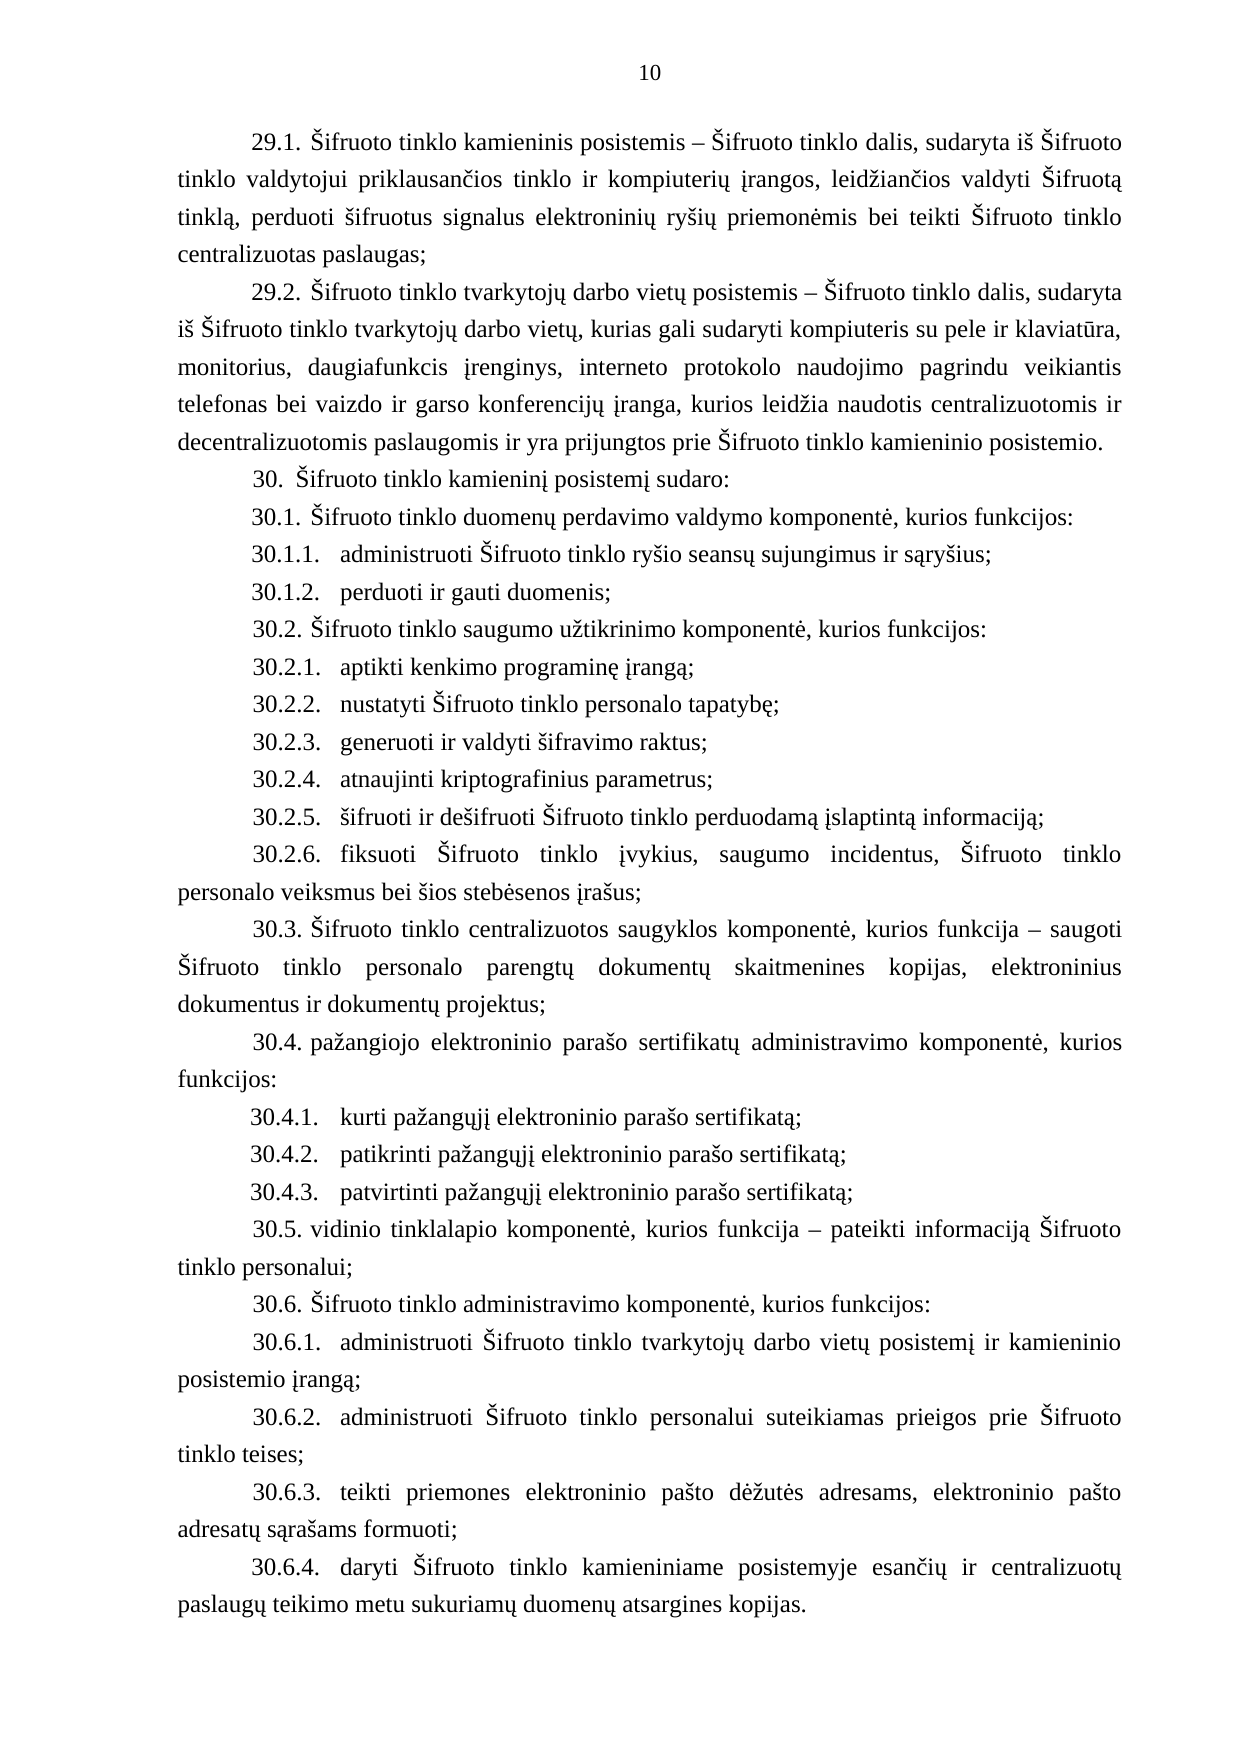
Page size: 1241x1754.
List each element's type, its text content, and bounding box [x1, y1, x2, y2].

text 30.3. Šifruoto tinklo centralizuotos saugyklos komponentė, kurios funkcija – saugoti Šifruoto tinklo personalo parengtų dokumentų skaitmenines kopijas, elektroninius dokumentus ir dokumentų projektus; [177, 906, 1122, 1018]
text 30.1.2. perduoti ir gauti duomenis; [177, 568, 1122, 606]
text 30.2.4. atnaujinti kriptografinius parametrus; [177, 756, 1122, 793]
text 30.1.1. administruoti Šifruoto tinklo ryšio seansų sujungimus ir sąryšius; [177, 531, 1122, 568]
text 29.1. Šifruoto tinklo kamieninis posistemis – Šifruoto tinklo dalis, sudaryta iš Šifruoto tinklo valdytojui priklausančios tinklo ir kompiuterių įrangos, leidžiančios valdyti Šifruotą tinklą, perduoti šifruotus signalus elektroninių ryšių priemonėmis bei teikti Šifruoto tinklo centralizuotas paslaugas; [177, 118, 1122, 268]
text 30.5. vidinio tinklalapio komponentė, kurios funkcija – pateikti informaciją Šifruoto tinklo personalui; [177, 1206, 1122, 1281]
text 30.2.1. aptikti kenkimo programinę įrangą; [177, 643, 1122, 681]
text 30.4. pažangiojo elektroninio parašo sertifikatų administravimo komponentė, kurios funkcijos: [177, 1018, 1122, 1093]
text 30. Šifruoto tinklo kamieninį posistemį sudaro: [177, 456, 1122, 493]
text 30.4.3. patvirtinti pažangųjį elektroninio parašo sertifikatą; [177, 1168, 1122, 1206]
text 30.4.1. kurti pažangųjį elektroninio parašo sertifikatą; [177, 1093, 1122, 1131]
text 30.2.6. fiksuoti Šifruoto tinklo įvykius, saugumo incidentus, Šifruoto tinklo personalo veiksmus bei šios stebėsenos įrašus; [177, 831, 1122, 906]
text 30.1. Šifruoto tinklo duomenų perdavimo valdymo komponentė, kurios funkcijos: [177, 493, 1122, 531]
text 30.2.2. nustatyti Šifruoto tinklo personalo tapatybę; [177, 681, 1122, 718]
text 30.6.1. administruoti Šifruoto tinklo tvarkytojų darbo vietų posistemį ir kamieninio posistemio įrangą; [177, 1318, 1122, 1393]
text 30.2. Šifruoto tinklo saugumo užtikrinimo komponentė, kurios funkcijos: [177, 606, 1122, 643]
text 30.4.2. patikrinti pažangųjį elektroninio parašo sertifikatą; [177, 1131, 1122, 1168]
text 29.2. Šifruoto tinklo tvarkytojų darbo vietų posistemis – Šifruoto tinklo dalis, sudaryta iš Šifruoto tinklo tvarkytojų darbo vietų, kurias gali sudaryti kompiuteris su pele ir klaviatūra, monitorius, daugiafunkcis įrenginys, interneto protokolo naudojimo pagrindu veikiantis telefonas bei vaizdo ir garso konferencijų įranga, kurios leidžia naudotis centralizuotomis ir decentralizuotomis paslaugomis ir yra prijungtos prie Šifruoto tinklo kamieninio posistemio. [177, 268, 1122, 456]
text 30.6. Šifruoto tinklo administravimo komponentė, kurios funkcijos: [177, 1281, 1122, 1318]
text 30.6.4. daryti Šifruoto tinklo kamieniniame posistemyje esančių ir centralizuotų paslaugų teikimo metu sukuriamų duomenų atsargines kopijas. [177, 1543, 1122, 1618]
text 30.6.3. teikti priemones elektroninio pašto dėžutės adresams, elektroninio pašto adresatų sąrašams formuoti; [177, 1468, 1122, 1543]
text 30.6.2. administruoti Šifruoto tinklo personalui suteikiamas prieigos prie Šifruoto tinklo teises; [177, 1393, 1122, 1468]
text 30.2.5. šifruoti ir dešifruoti Šifruoto tinklo perduodamą įslaptintą informaciją; [177, 793, 1122, 831]
text 30.2.3. generuoti ir valdyti šifravimo raktus; [177, 718, 1122, 756]
